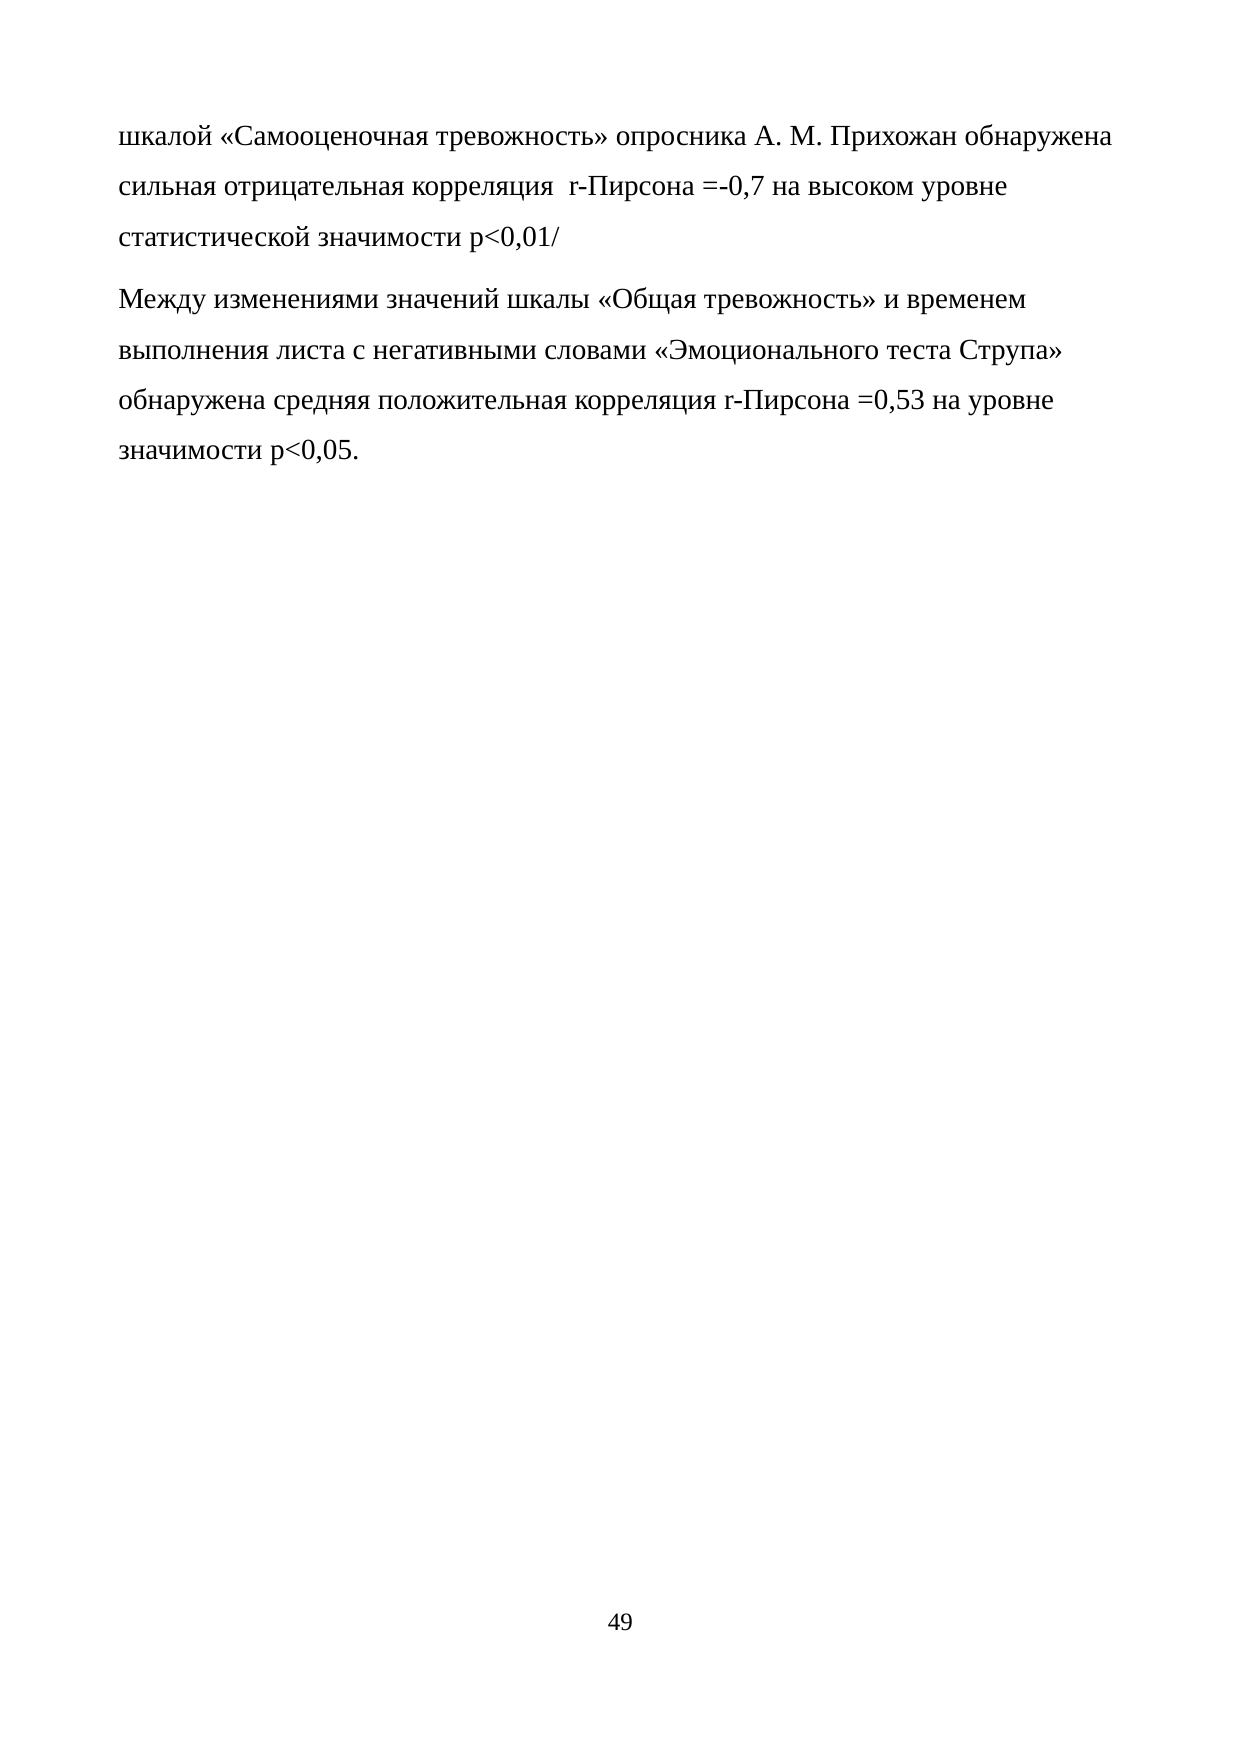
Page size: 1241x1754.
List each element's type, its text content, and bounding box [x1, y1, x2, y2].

text Между изменениями значений шкалы «Общая тревожность» и временем выполнения листа с негативными словами «Эмоционального теста Струпа» обнаружена средняя положительная корреляция r-Пирсона =0,53 на уровне значимости p<0,05. [118, 282, 1122, 466]
text шкалой «Самооценочная тревожность» опросника А. М. Прихожан обнаружена сильная отрицательная корреляция r-Пирсона =-0,7 на высоком уровне статистической значимости p<0,01/ [118, 118, 1122, 252]
